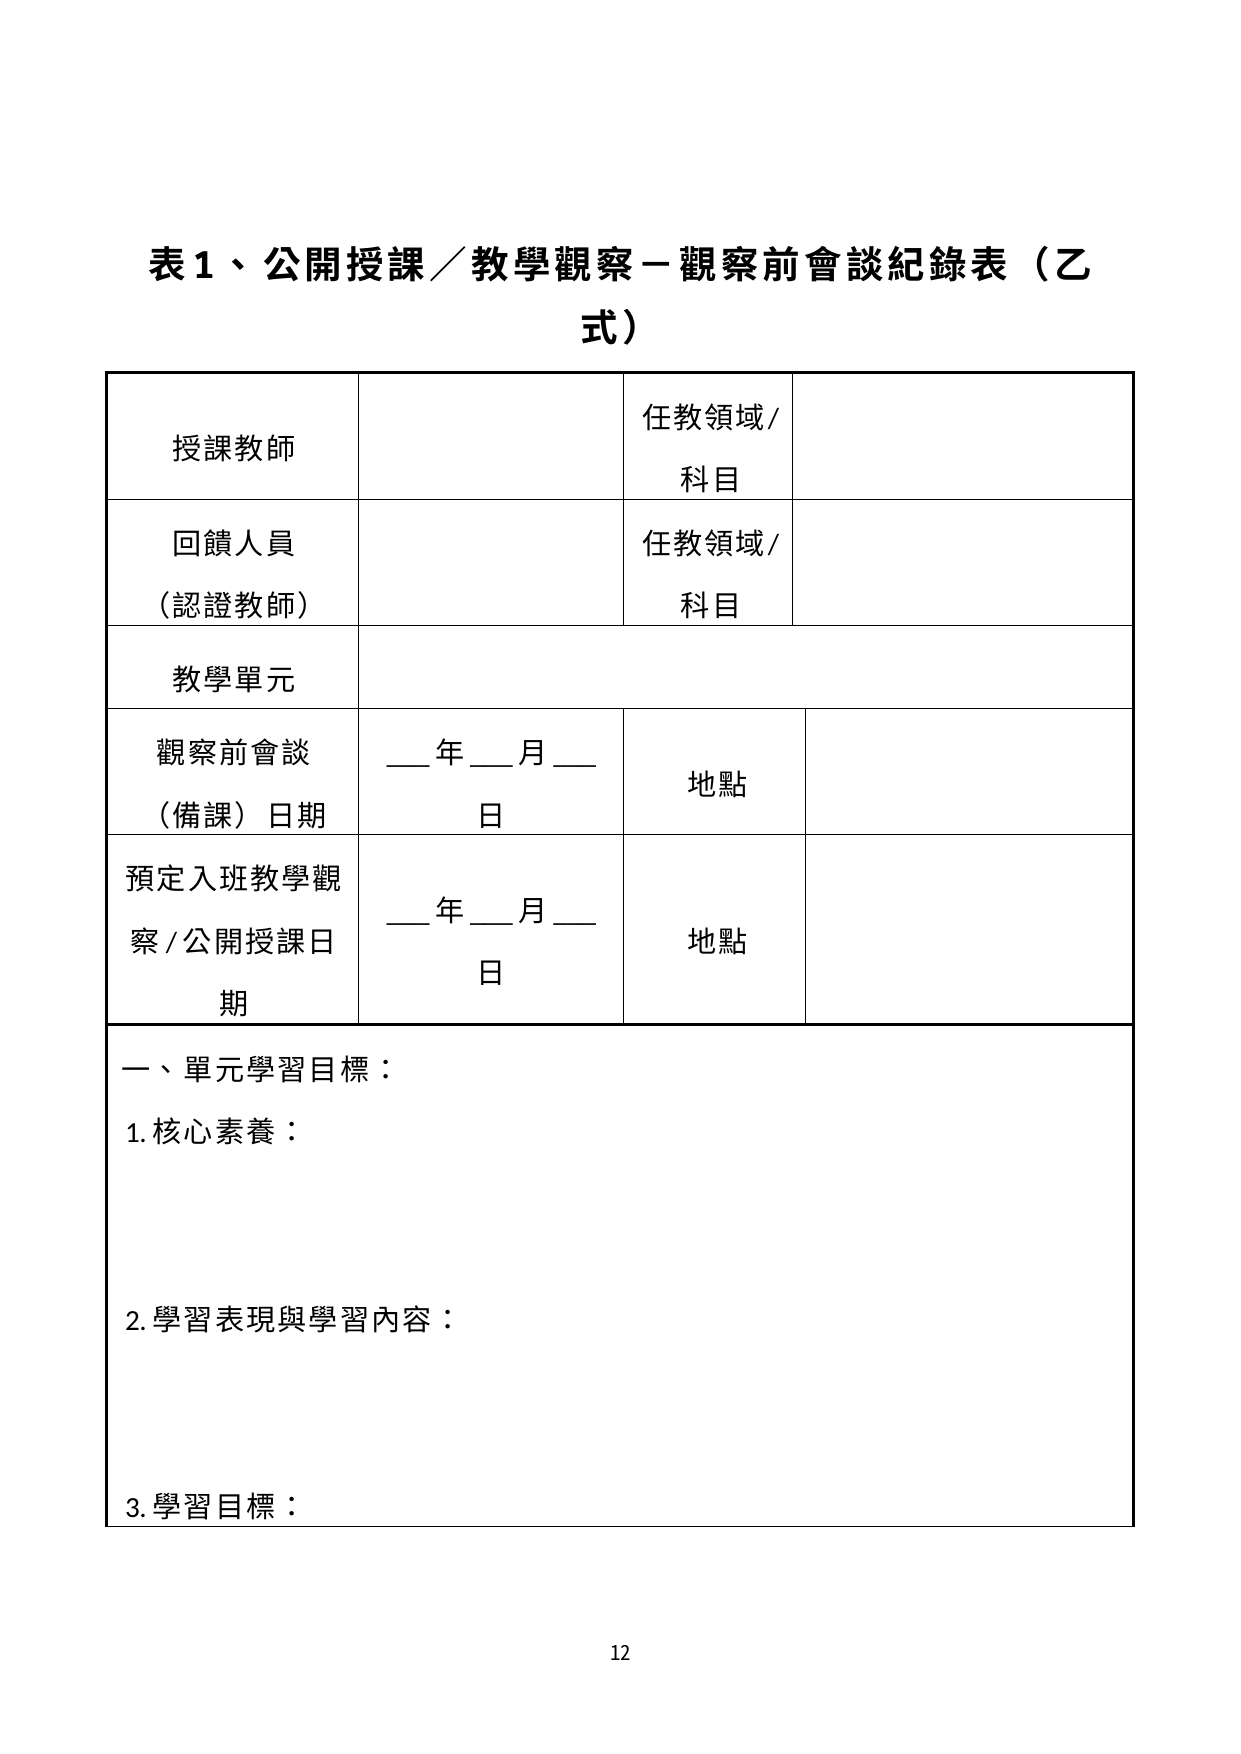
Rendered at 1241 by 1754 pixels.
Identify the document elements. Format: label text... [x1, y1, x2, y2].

table_cell 地點 [624, 709, 805, 834]
table_cell [359, 626, 1132, 708]
table_cell [806, 709, 1132, 834]
table_header 任教領域/科目 [624, 374, 792, 499]
table_header [359, 374, 623, 499]
table_header [793, 374, 1132, 499]
table_cell 任教領域/科目 [624, 500, 792, 625]
table_cell ___年___月___日 [359, 709, 623, 834]
table_cell [793, 500, 1132, 625]
table_cell [359, 500, 623, 625]
subtitle 表1、公開授課∕教學觀察－觀察前會談紀錄表（乙式） [120, 221, 1120, 346]
table_cell ___年___月___日 [359, 835, 623, 1023]
table_header 授課教師 [108, 374, 358, 499]
table_cell 一、單元學習目標： 1.核心素養： 2.學習表現與學習內容： 3.學習目標： [108, 1026, 1132, 1526]
table_cell [806, 835, 1132, 1023]
table_cell 地點 [624, 835, 805, 1023]
table_cell 回饋人員 （認證教師） [108, 500, 358, 625]
table_cell 教學單元 [108, 626, 358, 708]
table_cell 預定入班教學觀察/公開授課日期 [108, 835, 358, 1023]
table_cell 觀察前會談 （備課）日期 [108, 709, 358, 834]
